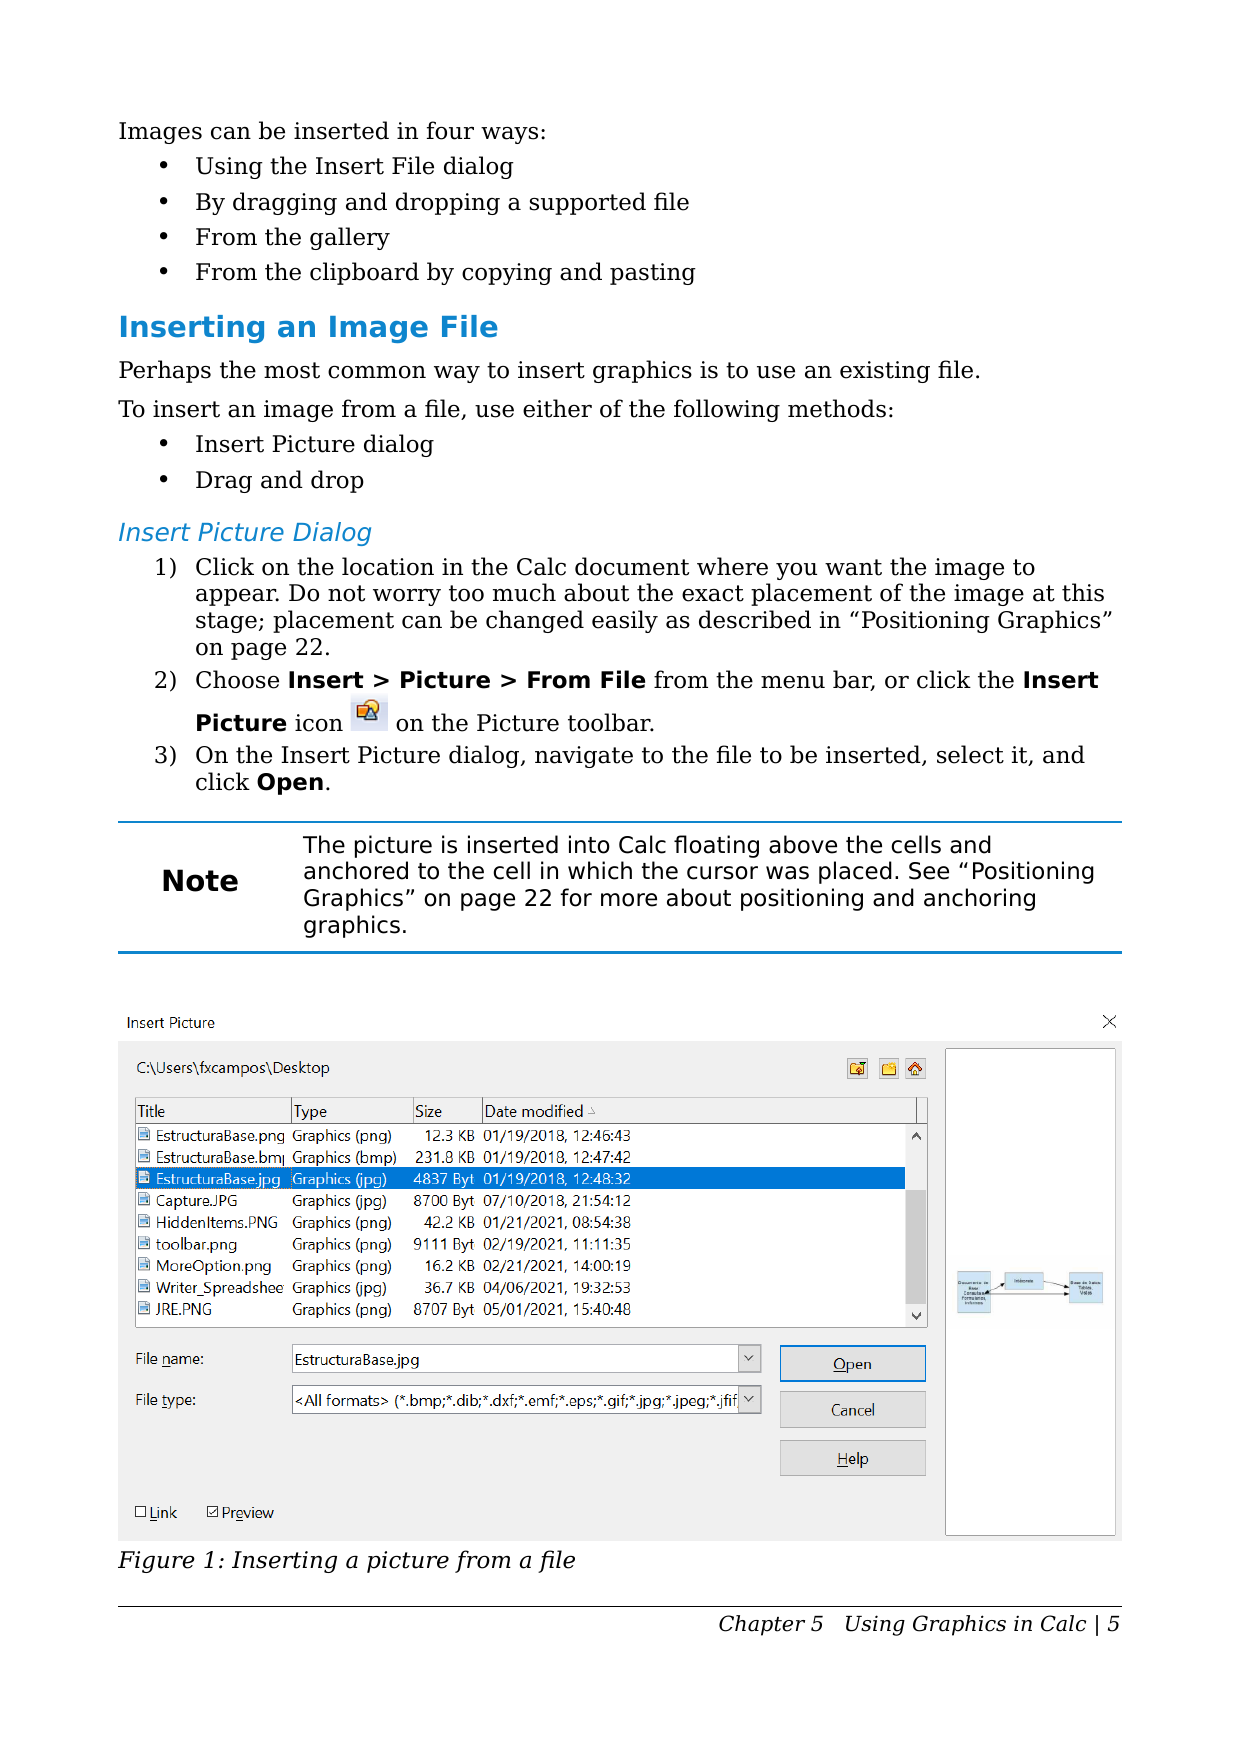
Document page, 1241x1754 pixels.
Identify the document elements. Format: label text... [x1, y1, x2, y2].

subtitle Insert Picture Dialog [118, 518, 1122, 547]
list Choose Insert > Picture > From File from the menu bar, or click the Insert Picture icon on the Picture toolbar. [177, 667, 1122, 736]
list Drag and drop [156, 465, 1122, 494]
list Insert Picture dialog [156, 429, 1122, 459]
list Using the Insert File dialog [156, 151, 1122, 180]
list Images can be inserted in four ways: [118, 118, 1122, 145]
list By dragging and dropping a supported file [156, 187, 1122, 216]
picture [350, 693, 388, 731]
list From the gallery [156, 222, 1122, 251]
list To insert an image from a file, use either of the following methods: [118, 396, 1122, 423]
table_header The picture is inserted into Calc floating above the cells and anchored to the cell in which the cursor was placed. See “Positioning Graphics” on page 22 for more about positioning and anchoring graphics. [281, 823, 1122, 951]
list On the Insert Picture dialog, navigate to the file to be inserted, select it, and click Open. [177, 743, 1122, 796]
list Click on the location in the Calc document where you want the image to appear. Do not worry too much about the exact placement of the image at this stage; placement can be changed easily as described in “Positioning Graphics” on page 22. [177, 554, 1122, 661]
subtitle Inserting an Image File [118, 311, 1122, 345]
list From the clipboard by copying and pasting [156, 257, 1122, 287]
table_header Note [118, 823, 281, 951]
text Figure 1: Inserting a picture from a file [118, 1547, 1122, 1574]
text Perhaps the most common way to insert graphics is to use an existing file. [118, 357, 1122, 384]
picture [118, 1005, 1122, 1541]
